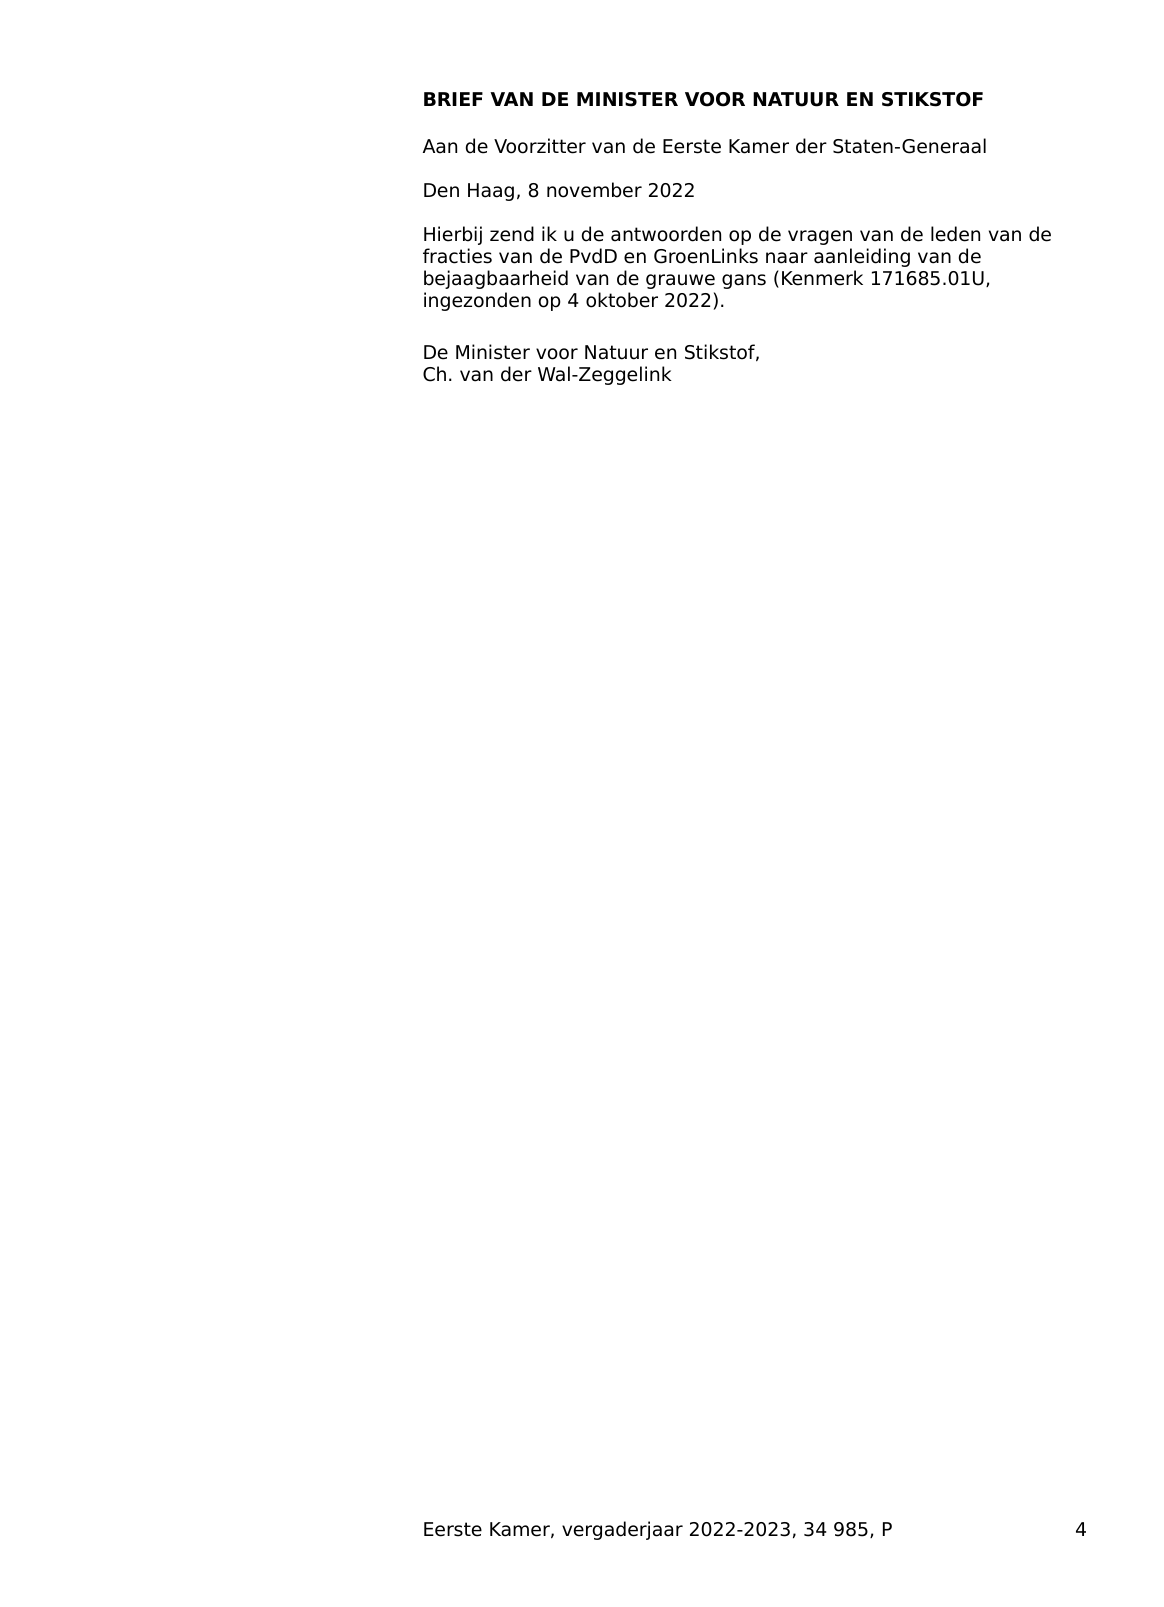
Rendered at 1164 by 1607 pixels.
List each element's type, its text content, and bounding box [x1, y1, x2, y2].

text Den Haag, 8 november 2022 [422, 180, 1087, 202]
text Hierbij zend ik u de antwoorden op de vragen van de leden van de fracties van de PvdD en GroenLinks naar aanleiding van de bejaagbaarheid van de grauwe gans (Kenmerk 171685.01U, ingezonden op 4 oktober 2022). [422, 224, 1087, 312]
text De Minister voor Natuur en Stikstof, Ch. van der Wal-Zeggelink [422, 342, 1087, 386]
subtitle BRIEF VAN DE MINISTER VOOR NATUUR EN STIKSTOF [422, 89, 1087, 111]
text Aan de Voorzitter van de Eerste Kamer der Staten-Generaal [422, 136, 1087, 158]
